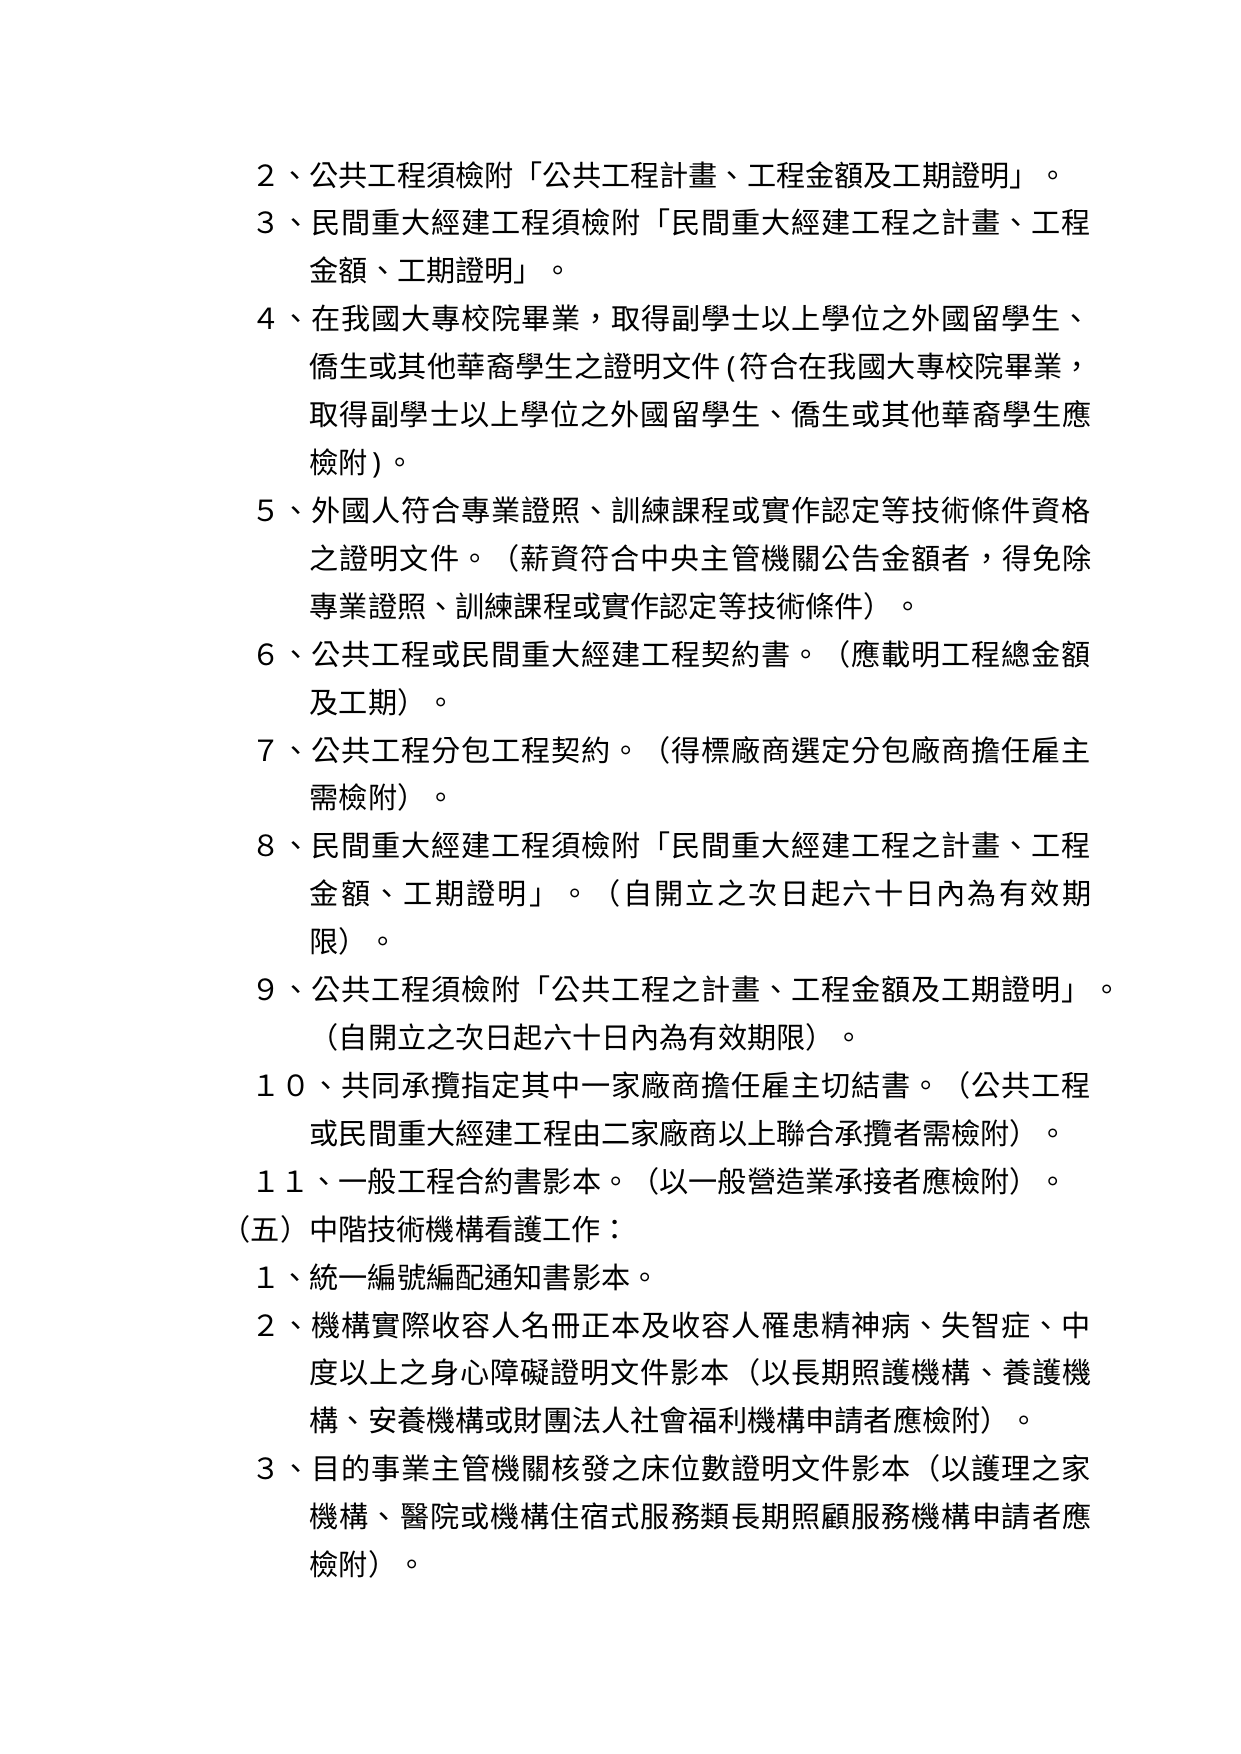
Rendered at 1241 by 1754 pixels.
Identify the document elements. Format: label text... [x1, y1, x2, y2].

text ８、民間重大經建工程須檢附「民間重大經建工程之計畫、工程金額、工期證明」。（自開立之次日起六十日內為有效期限）。 [251, 818, 1092, 962]
text ２、機構實際收容人名冊正本及收容人罹患精神病、失智症、中度以上之身心障礙證明文件影本（以長期照護機構、養護機構、安養機構或財團法人社會福利機構申請者應檢附）。 [251, 1298, 1092, 1441]
text ６、公共工程或民間重大經建工程契約書。（應載明工程總金額及工期）。 [251, 627, 1092, 723]
text １０、共同承攬指定其中一家廠商擔任雇主切結書。（公共工程或民間重大經建工程由二家廠商以上聯合承攬者需檢附）。 [251, 1058, 1092, 1154]
text ５、外國人符合專業證照、訓練課程或實作認定等技術條件資格之證明文件。（薪資符合中央主管機關公告金額者，得免除專業證照、訓練課程或實作認定等技術條件）。 [251, 483, 1092, 627]
text ３、目的事業主管機關核發之床位數證明文件影本（以護理之家機構、醫院或機構住宿式服務類長期照顧服務機構申請者應檢附）。 [251, 1441, 1092, 1585]
text １１、一般工程合約書影本。（以一般營造業承接者應檢附）。 [251, 1154, 1092, 1202]
text ９、公共工程須檢附「公共工程之計畫、工程金額及工期證明」。（自開立之次日起六十日內為有效期限）。 [251, 962, 1092, 1058]
text ３、民間重大經建工程須檢附「民間重大經建工程之計畫、工程金額、工期證明」。 [251, 196, 1092, 291]
text ２、公共工程須檢附「公共工程計畫、工程金額及工期證明」。 [251, 148, 1092, 196]
text ７、公共工程分包工程契約。（得標廠商選定分包廠商擔任雇主需檢附）。 [251, 723, 1092, 818]
text １、統一編號編配通知書影本。 [251, 1250, 1092, 1298]
text （五）中階技術機構看護工作： [221, 1202, 1092, 1250]
text ４、在我國大專校院畢業，取得副學士以上學位之外國留學生、僑生或其他華裔學生之證明文件(符合在我國大專校院畢業，取得副學士以上學位之外國留學生、僑生或其他華裔學生應檢附)。 [251, 291, 1092, 483]
